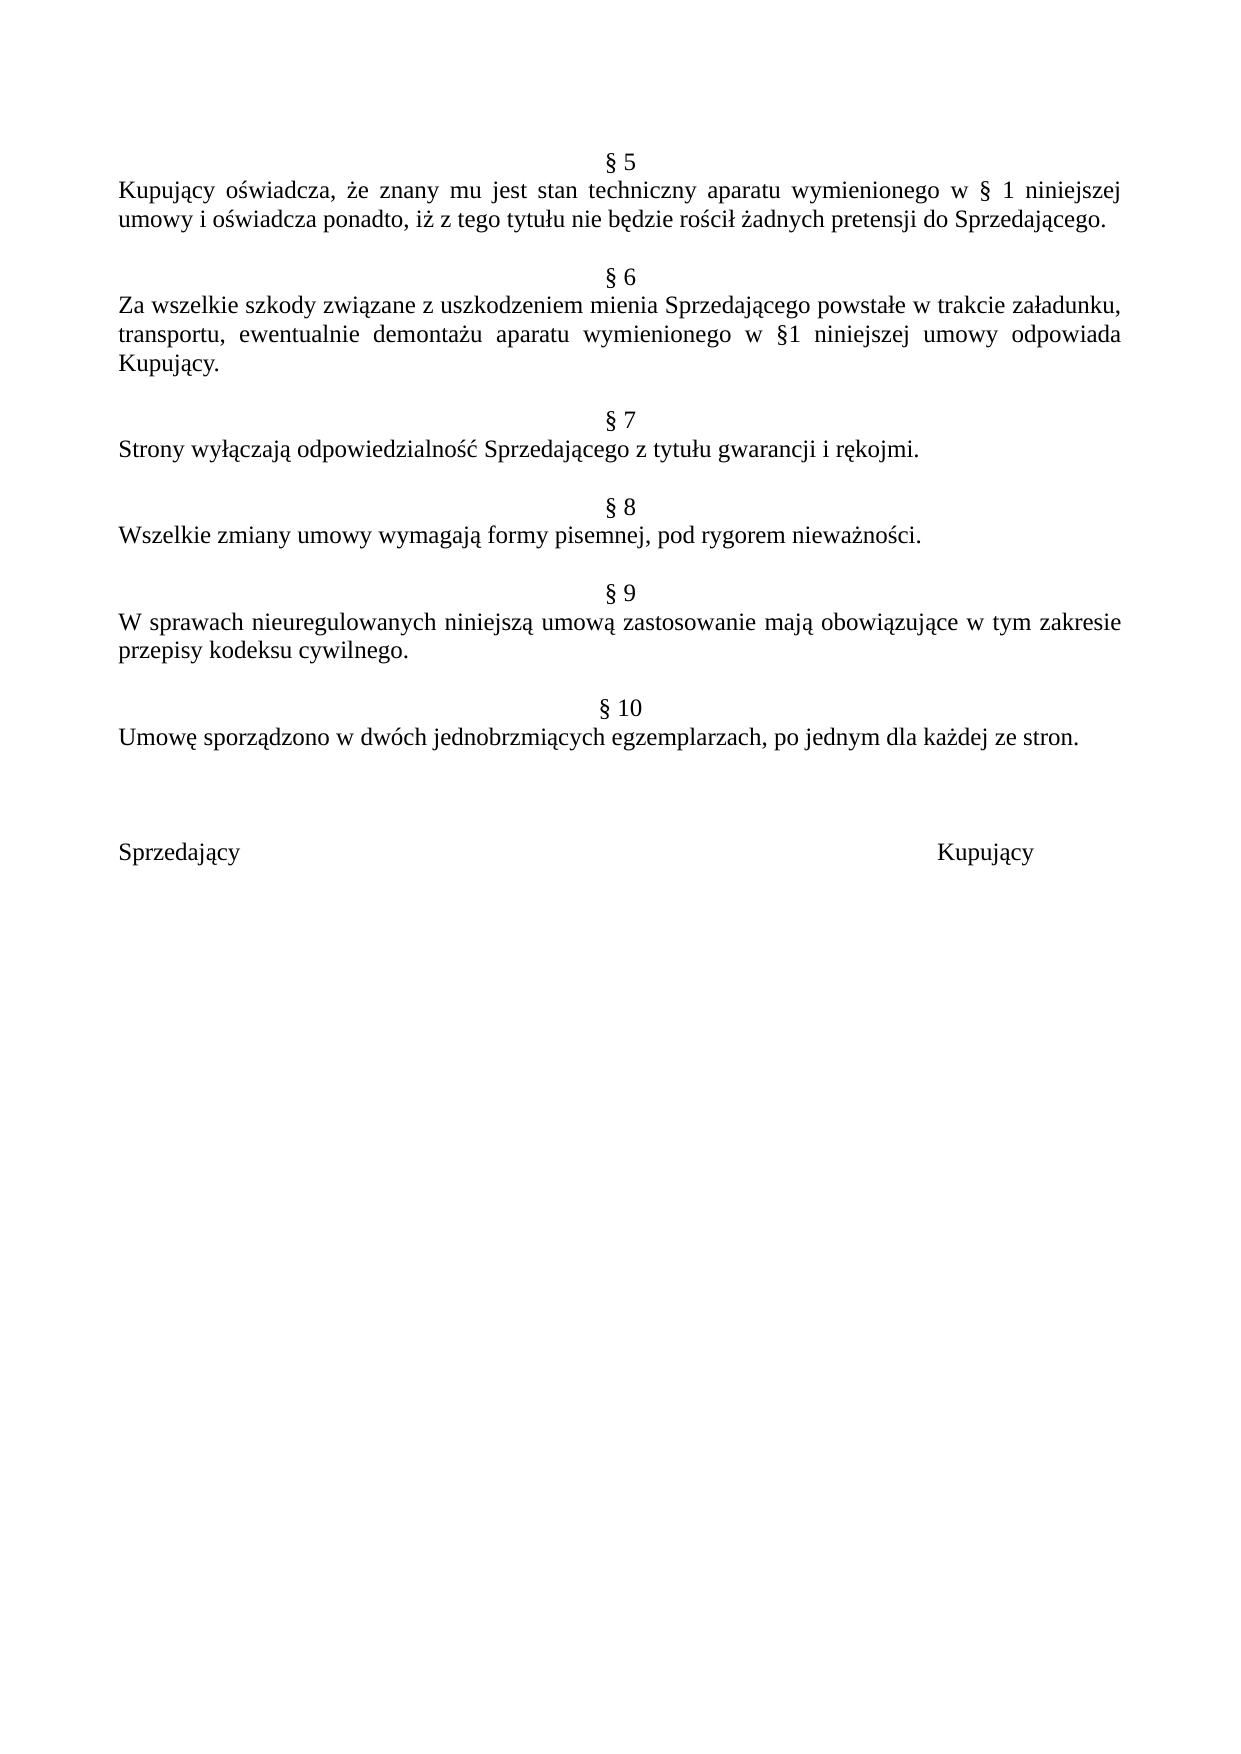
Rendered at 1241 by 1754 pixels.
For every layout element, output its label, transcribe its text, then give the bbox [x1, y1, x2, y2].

text § 6 [118, 262, 1122, 291]
text Sprzedający Kupujący [118, 837, 1122, 866]
text Wszelkie zmiany umowy wymagają formy pisemnej, pod rygorem nieważności. [118, 521, 1122, 549]
text Umowę sporządzono w dwóch jednobrzmiących egzemplarzach, po jednym dla każdej ze stron. [118, 722, 1122, 751]
text § 9 [118, 578, 1122, 607]
text Za wszelkie szkody związane z uszkodzeniem mienia Sprzedającego powstałe w trakcie załadunku, transportu, ewentualnie demontażu aparatu wymienionego w §1 niniejszej umowy odpowiada Kupujący. [118, 291, 1122, 377]
text § 7 [118, 406, 1122, 434]
text W sprawach nieuregulowanych niniejszą umową zastosowanie mają obowiązujące w tym zakresie przepisy kodeksu cywilnego. [118, 607, 1122, 664]
text Strony wyłączają odpowiedzialność Sprzedającego z tytułu gwarancji i rękojmi. [118, 434, 1122, 463]
text § 8 [118, 492, 1122, 521]
text Kupujący oświadcza, że znany mu jest stan techniczny aparatu wymienionego w § 1 niniejszej umowy i oświadcza ponadto, iż z tego tytułu nie będzie rościł żadnych pretensji do Sprzedającego. [118, 176, 1122, 233]
text § 10 [118, 693, 1122, 722]
text § 5 [118, 147, 1122, 176]
